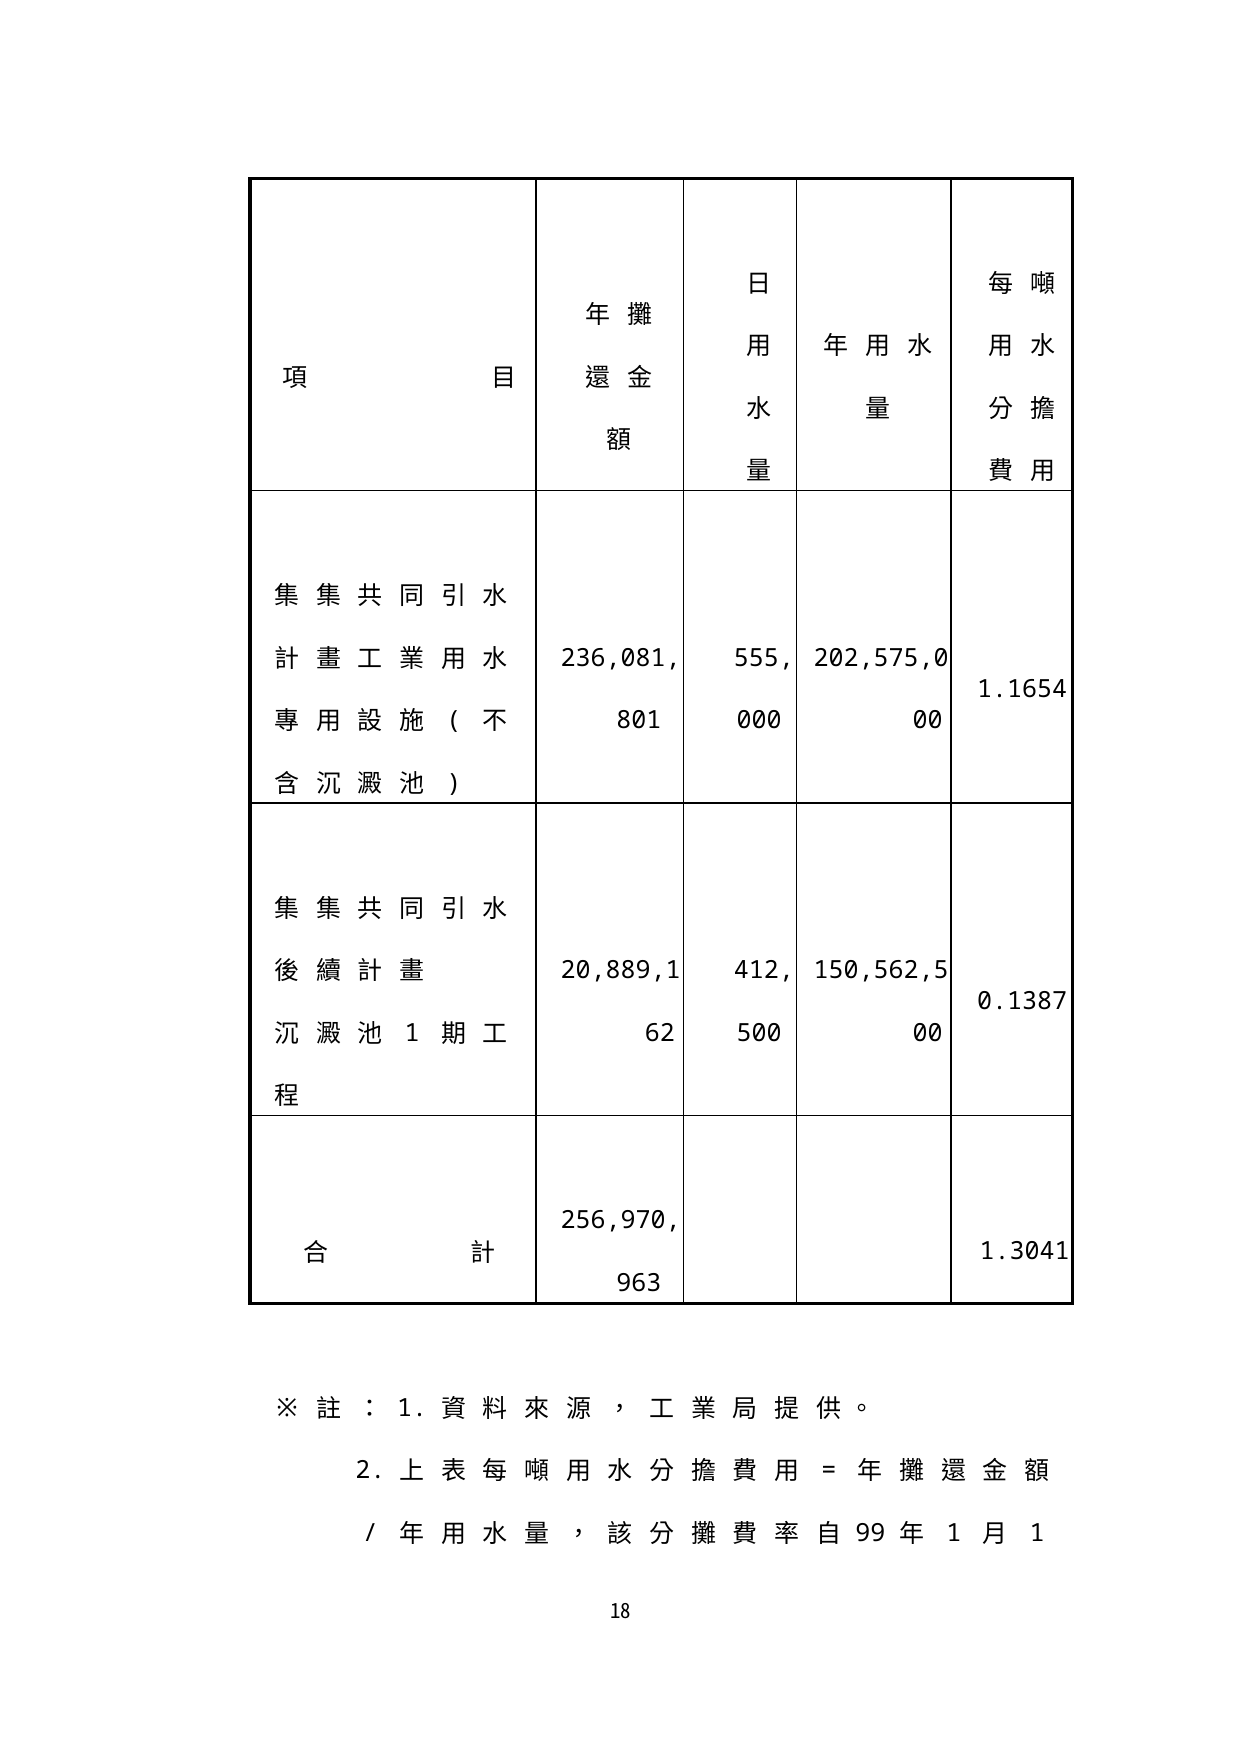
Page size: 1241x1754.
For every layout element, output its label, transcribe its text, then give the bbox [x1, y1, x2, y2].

table_cell [684, 1116, 796, 1302]
table_header 每噸用水分擔費用 [952, 180, 1071, 490]
table_cell 236,081,801 [537, 491, 683, 802]
text ※註：1.資料來源，工業局提供。 [247, 1365, 1058, 1427]
table_cell 202,575,000 [797, 491, 950, 802]
table_cell 集集共同引水計畫工業用水專用設施(不含沉澱池) [252, 491, 535, 802]
table_cell 20,889,162 [537, 804, 683, 1115]
table_header 年攤還金額 [537, 180, 683, 490]
table_header 項 目 [252, 180, 535, 490]
table_cell 412,500 [684, 804, 796, 1115]
table_cell 0.1387 [952, 804, 1071, 1115]
table_header 日用水量 [684, 180, 796, 490]
table_cell 1.3041 [952, 1116, 1071, 1302]
table_cell 集集共同引水後續計畫 沉澱池1期工程 [252, 804, 535, 1115]
text 2.上表每噸用水分擔費用=年攤還金額/年用水量，該分攤費率自99年1月1 [321, 1427, 1058, 1552]
table_cell 1.1654 [952, 491, 1071, 802]
table_cell 555,000 [684, 491, 796, 802]
table_cell [797, 1116, 950, 1302]
table_header 年用水量 [797, 180, 950, 490]
table_cell 合 計 [252, 1116, 535, 1302]
table_cell 150,562,500 [797, 804, 950, 1115]
table_cell 256,970,963 [537, 1116, 683, 1302]
